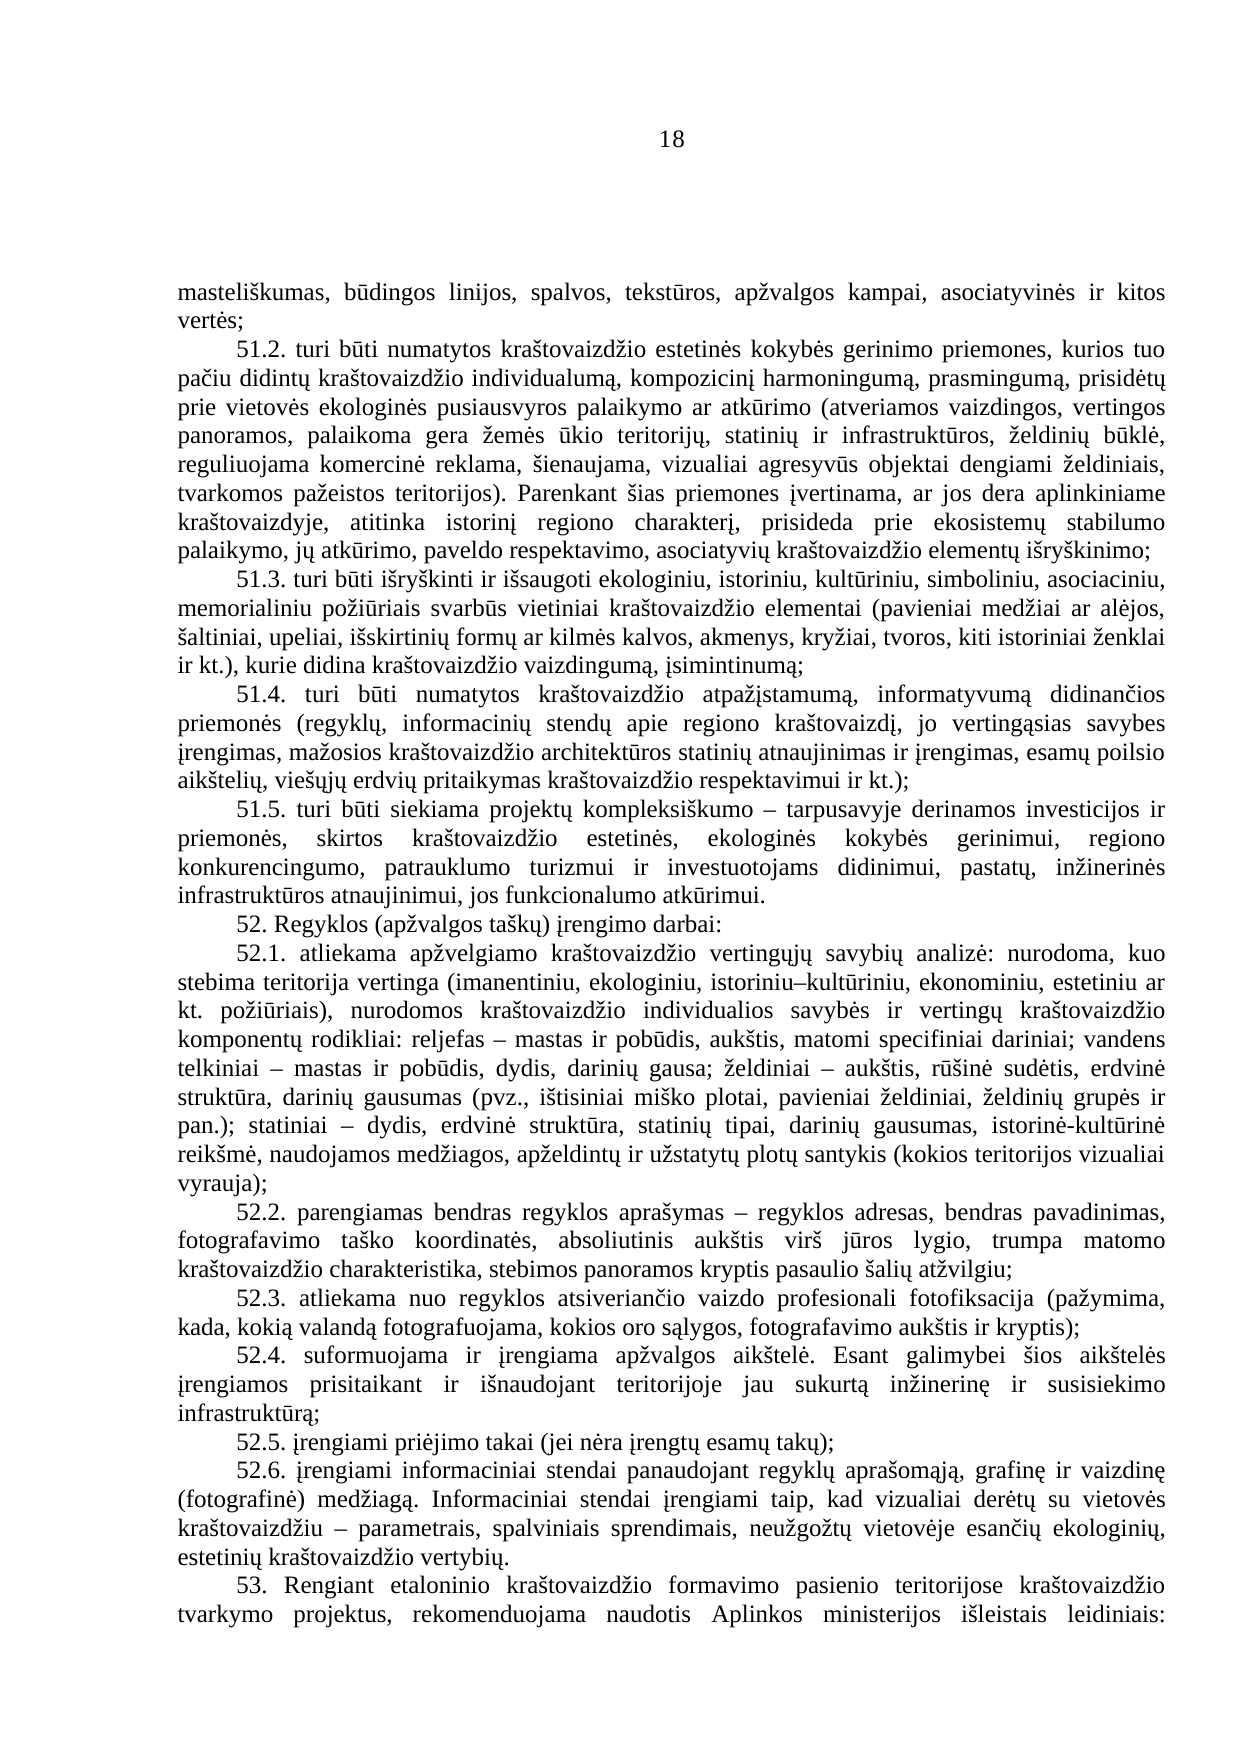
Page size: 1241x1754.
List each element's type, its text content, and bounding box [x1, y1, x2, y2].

text 52.1. atliekama apžvelgiamo kraštovaizdžio vertingųjų savybių analizė: nurodoma, kuo stebima teritorija vertinga (imanentiniu, ekologiniu, istoriniu–kultūriniu, ekonominiu, estetiniu ar kt. požiūriais), nurodomos kraštovaizdžio individualios savybės ir vertingų kraštovaizdžio komponentų rodikliai: reljefas – mastas ir pobūdis, aukštis, matomi specifiniai dariniai; vandens telkiniai – mastas ir pobūdis, dydis, darinių gausa; želdiniai – aukštis, rūšinė sudėtis, erdvinė struktūra, darinių gausumas (pvz., ištisiniai miško plotai, pavieniai želdiniai, želdinių grupės ir pan.); statiniai – dydis, erdvinė struktūra, statinių tipai, darinių gausumas, istorinė-kultūrinė reikšmė, naudojamos medžiagos, apželdintų ir užstatytų plotų santykis (kokios teritorijos vizualiai vyrauja); [177, 938, 1166, 1197]
text 53. Rengiant etaloninio kraštovaizdžio formavimo pasienio teritorijose kraštovaizdžio tvarkymo projektus, rekomenduojama naudotis Aplinkos ministerijos išleistais leidiniais: [177, 1570, 1166, 1628]
text 52.5. įrengiami priėjimo takai (jei nėra įrengtų esamų takų); [177, 1427, 1166, 1455]
text 52. Regyklos (apžvalgos taškų) įrengimo darbai: [177, 909, 1166, 938]
text 51.2. turi būti numatytos kraštovaizdžio estetinės kokybės gerinimo priemones, kurios tuo pačiu didintų kraštovaizdžio individualumą, kompozicinį harmoningumą, prasmingumą, prisidėtų prie vietovės ekologinės pusiausvyros palaikymo ar atkūrimo (atveriamos vaizdingos, vertingos panoramos, palaikoma gera žemės ūkio teritorijų, statinių ir infrastruktūros, želdinių būklė, reguliuojama komercinė reklama, šienaujama, vizualiai agresyvūs objektai dengiami želdiniais, tvarkomos pažeistos teritorijos). Parenkant šias priemones įvertinama, ar jos dera aplinkiniame kraštovaizdyje, atitinka istorinį regiono charakterį, prisideda prie ekosistemų stabilumo palaikymo, jų atkūrimo, paveldo respektavimo, asociatyvių kraštovaizdžio elementų išryškinimo; [177, 334, 1166, 564]
text 51.3. turi būti išryškinti ir išsaugoti ekologiniu, istoriniu, kultūriniu, simboliniu, asociaciniu, memorialiniu požiūriais svarbūs vietiniai kraštovaizdžio elementai (pavieniai medžiai ar alėjos, šaltiniai, upeliai, išskirtinių formų ar kilmės kalvos, akmenys, kryžiai, tvoros, kiti istoriniai ženklai ir kt.), kurie didina kraštovaizdžio vaizdingumą, įsimintinumą; [177, 564, 1166, 679]
text masteliškumas, būdingos linijos, spalvos, tekstūros, apžvalgos kampai, asociatyvinės ir kitos vertės; [177, 277, 1166, 334]
text 52.4. suformuojama ir įrengiama apžvalgos aikštelė. Esant galimybei šios aikštelės įrengiamos prisitaikant ir išnaudojant teritorijoje jau sukurtą inžinerinę ir susisiekimo infrastruktūrą; [177, 1340, 1166, 1427]
text 51.5. turi būti siekiama projektų kompleksiškumo – tarpusavyje derinamos investicijos ir priemonės, skirtos kraštovaizdžio estetinės, ekologinės kokybės gerinimui, regiono konkurencingumo, patrauklumo turizmui ir investuotojams didinimui, pastatų, inžinerinės infrastruktūros atnaujinimui, jos funkcionalumo atkūrimui. [177, 794, 1166, 909]
text 52.3. atliekama nuo regyklos atsiveriančio vaizdo profesionali fotofiksacija (pažymima, kada, kokią valandą fotografuojama, kokios oro sąlygos, fotografavimo aukštis ir kryptis); [177, 1283, 1166, 1340]
text 52.2. parengiamas bendras regyklos aprašymas – regyklos adresas, bendras pavadinimas, fotografavimo taško koordinatės, absoliutinis aukštis virš jūros lygio, trumpa matomo kraštovaizdžio charakteristika, stebimos panoramos kryptis pasaulio šalių atžvilgiu; [177, 1197, 1166, 1283]
text 51.4. turi būti numatytos kraštovaizdžio atpažįstamumą, informatyvumą didinančios priemonės (regyklų, informacinių stendų apie regiono kraštovaizdį, jo vertingąsias savybes įrengimas, mažosios kraštovaizdžio architektūros statinių atnaujinimas ir įrengimas, esamų poilsio aikštelių, viešųjų erdvių pritaikymas kraštovaizdžio respektavimui ir kt.); [177, 679, 1166, 794]
text 52.6. įrengiami informaciniai stendai panaudojant regyklų aprašomąją, grafinę ir vaizdinę (fotografinė) medžiagą. Informaciniai stendai įrengiami taip, kad vizualiai derėtų su vietovės kraštovaizdžiu – parametrais, spalviniais sprendimais, neužgožtų vietovėje esančių ekologinių, estetinių kraštovaizdžio vertybių. [177, 1455, 1166, 1570]
